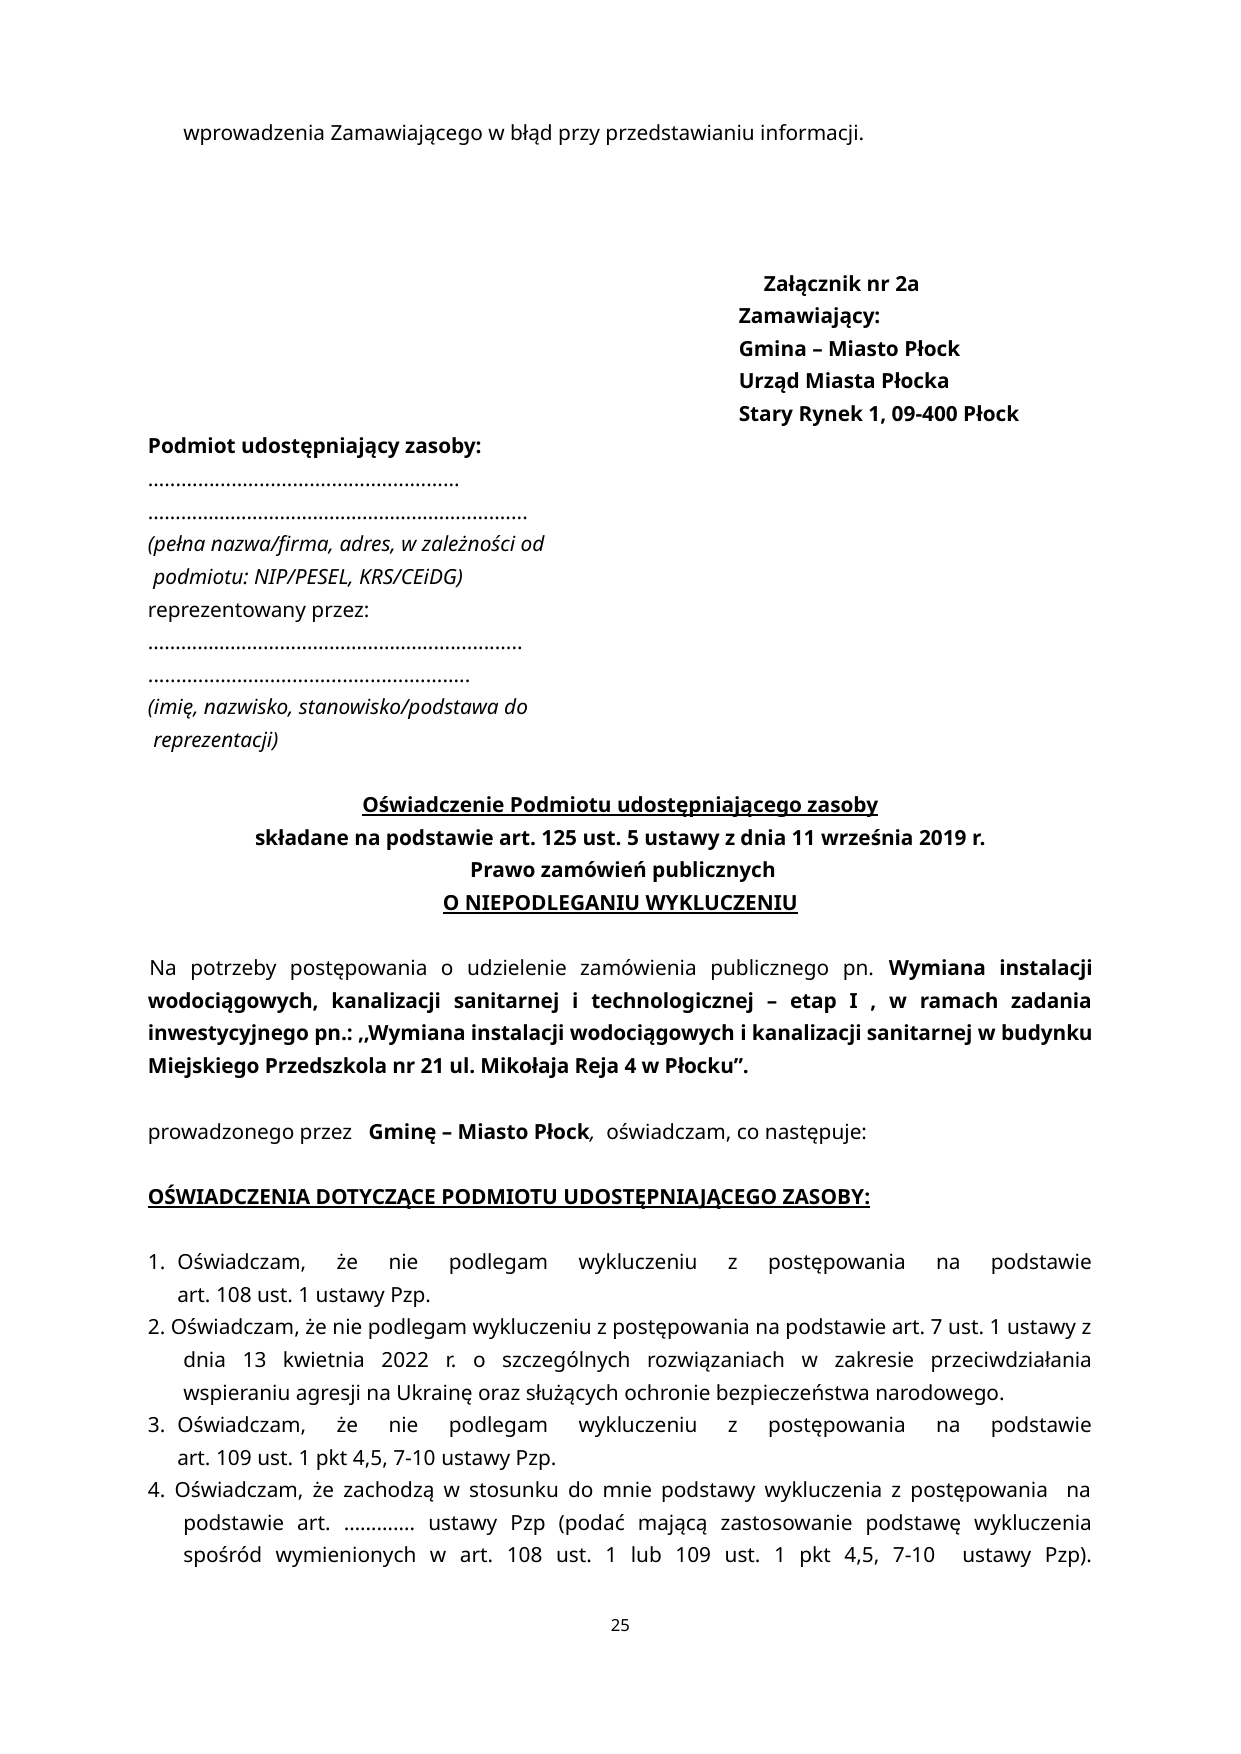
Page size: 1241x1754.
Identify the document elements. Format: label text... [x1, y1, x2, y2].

text 1. Oświadczam, że nie podlegam wykluczeniu z postępowania na podstawie art. 108 ust. 1 ustawy Pzp. [148, 1247, 1093, 1308]
text Podmiot udostępniający zasoby: [148, 432, 1093, 460]
text Oświadczenie Podmiotu udostępniającego zasoby [148, 790, 1093, 819]
text Na potrzeby postępowania o udzielenie zamówienia publicznego pn. Wymiana instalacji wodociągowych, kanalizacji sanitarnej i technologicznej – etap I , w ramach zadania inwestycyjnego pn.: ,,Wymiana instalacji wodociągowych i kanalizacji sanitarnej w budynku Miejskiego Przedszkola nr 21 ul. Mikołaja Reja 4 w Płocku”. [148, 953, 1093, 1079]
text ……………………………………………................. [148, 627, 1093, 656]
text reprezentacji) [148, 725, 1093, 753]
text (imię, nazwisko, stanowisko/podstawa do [148, 692, 1093, 721]
text …..................................................... [148, 464, 1093, 493]
text .............……….................................... [148, 660, 1093, 688]
text wprowadzenia Zamawiającego w błąd przy przedstawianiu informacji. [148, 118, 1093, 147]
text 4. Oświadczam, że zachodzą w stosunku do mnie podstawy wykluczenia z postępowania na podstawie art. …………. ustawy Pzp (podać mającą zastosowanie podstawę wykluczenia spośród wymienionych w art. 108 ust. 1 lub 109 ust. 1 pkt 4,5, 7-10 ustawy Pzp). [148, 1475, 1093, 1569]
text składane na podstawie art. 125 ust. 5 ustawy z dnia 11 września 2019 r. [148, 823, 1093, 851]
text OŚWIADCZENIA DOTYCZĄCE PODMIOTU UDOSTĘPNIAJĄCEGO ZASOBY: [148, 1182, 1093, 1210]
text prowadzonego przez Gminę – Miasto Płock, oświadczam, co następuje: [148, 1117, 1093, 1145]
text Załącznik nr 2a [148, 269, 1093, 297]
text Urząd Miasta Płocka [148, 366, 1093, 395]
text …………………………………………………............ [148, 497, 1093, 525]
text Stary Rynek 1, 09-400 Płock [148, 399, 1093, 427]
text 3. Oświadczam, że nie podlegam wykluczeniu z postępowania na podstawie art. 109 ust. 1 pkt 4,5, 7-10 ustawy Pzp. [148, 1410, 1093, 1471]
text Gmina – Miasto Płock [148, 334, 1093, 362]
text Zamawiający: [148, 301, 1093, 330]
text podmiotu: NIP/PESEL, KRS/CEiDG) [148, 562, 1093, 591]
text O NIEPODLEGANIU WYKLUCZENIU [148, 888, 1093, 917]
text Prawo zamówień publicznych [148, 856, 1093, 884]
text (pełna nazwa/firma, adres, w zależności od [148, 529, 1093, 558]
text 2. Oświadczam, że nie podlegam wykluczeniu z postępowania na podstawie art. 7 ust. 1 ustawy z dnia 13 kwietnia 2022 r. o szczególnych rozwiązaniach w zakresie przeciwdziałania wspieraniu agresji na Ukrainę oraz służących ochronie bezpieczeństwa narodowego. [148, 1312, 1093, 1406]
text reprezentowany przez: [148, 595, 1093, 623]
